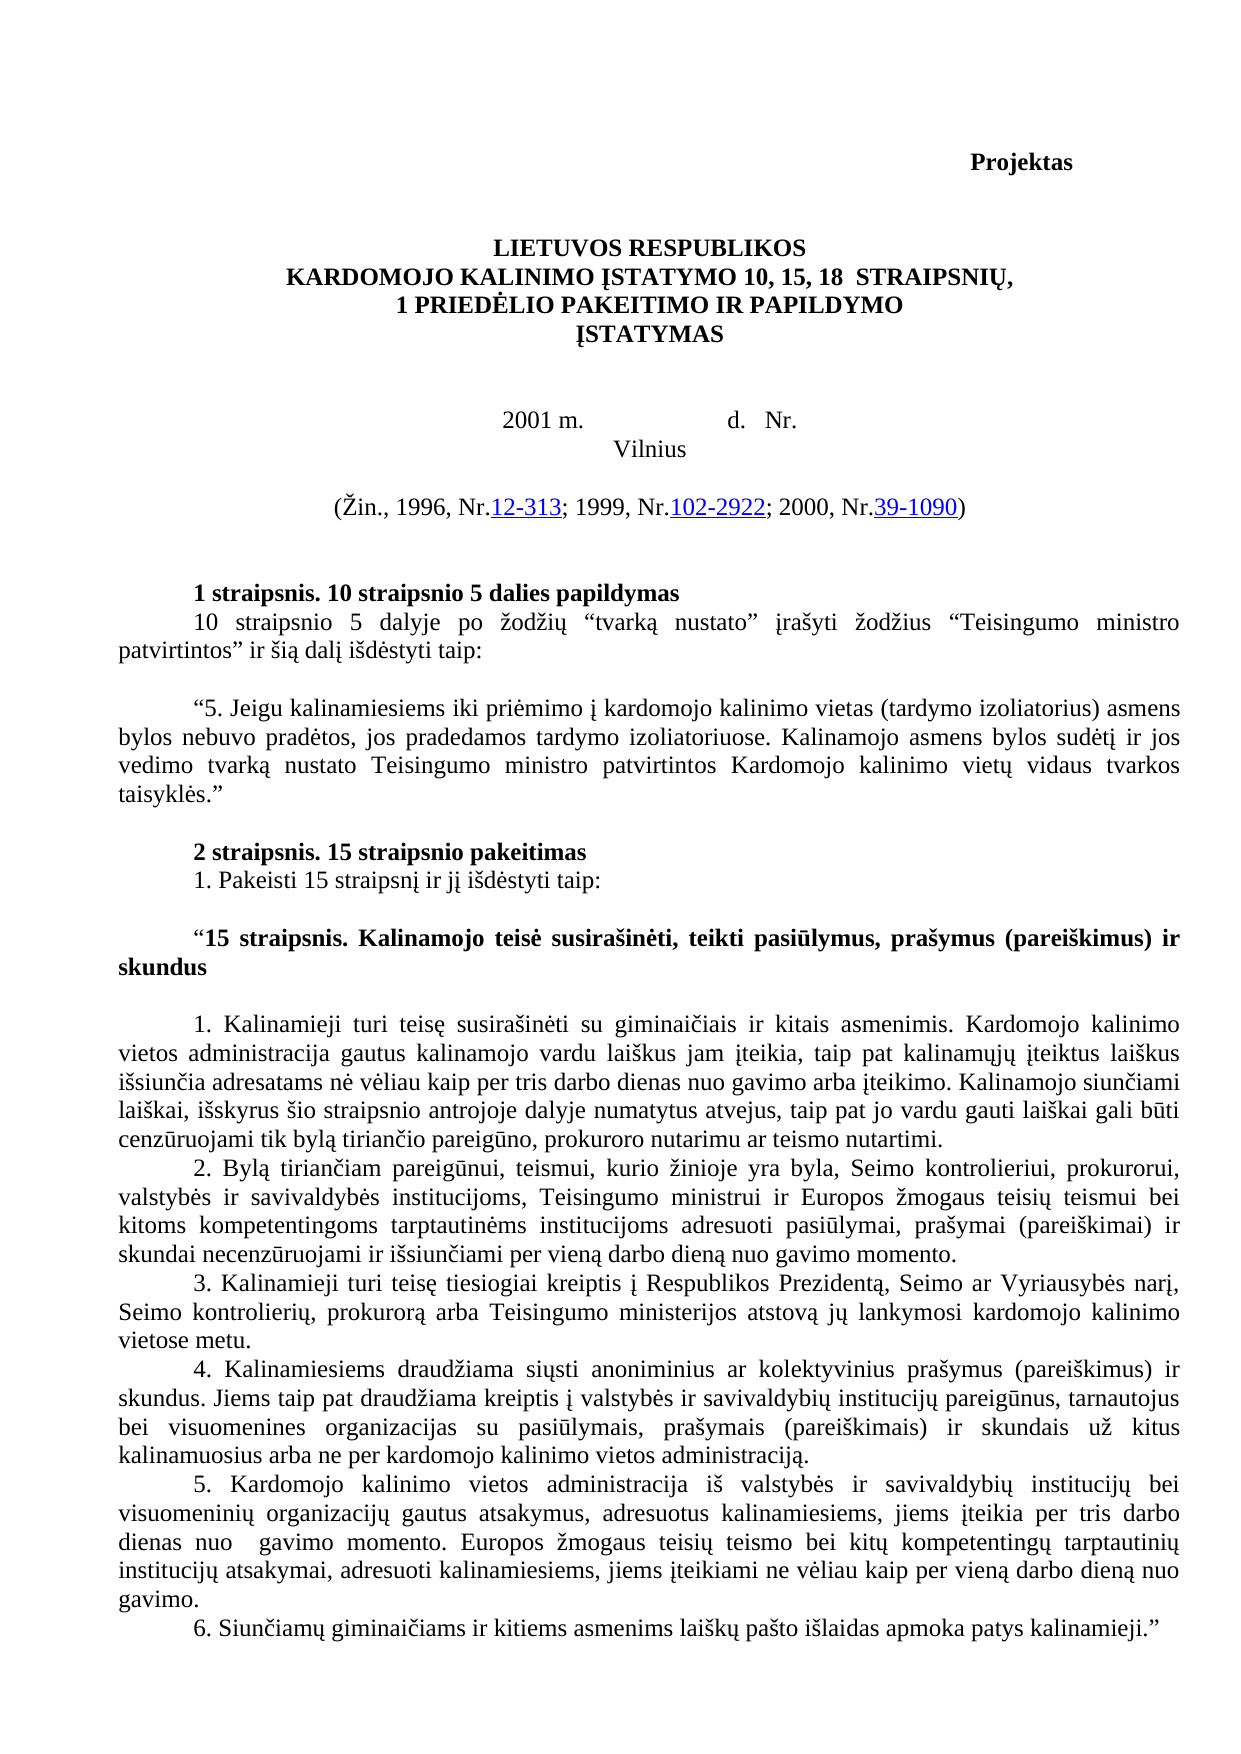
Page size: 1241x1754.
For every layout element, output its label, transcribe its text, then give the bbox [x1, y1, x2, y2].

text 1. Pakeisti 15 straipsnį ir jį išdėstyti taip: [118, 866, 1181, 894]
text “15 straipsnis. Kalinamojo teisė susirašinėti, teikti pasiūlymus, prašymus (pareiškimus) ir skundus [118, 923, 1181, 981]
text 3. Kalinamieji turi teisę tiesiogiai kreiptis į Respublikos Prezidentą, Seimo ar Vyriausybės narį, Seimo kontrolierių, prokurorą arba Teisingumo ministerijos atstovą jų lankymosi kardomojo kalinimo vietose metu. [118, 1268, 1181, 1354]
text 4. Kalinamiesiems draudžiama siųsti anoniminius ar kolektyvinius prašymus (pareiškimus) ir skundus. Jiems taip pat draudžiama kreiptis į valstybės ir savivaldybių institucijų pareigūnus, tarnautojus bei visuomenines organizacijas su pasiūlymais, prašymais (pareiškimais) ir skundais už kitus kalinamuosius arba ne per kardomojo kalinimo vietos administraciją. [118, 1354, 1181, 1469]
text 1 straipsnis. 10 straipsnio 5 dalies papildymas [118, 578, 1181, 607]
text LIETUVOS RESPUBLIKOS [118, 233, 1181, 262]
text 1. Kalinamieji turi teisę susirašinėti su giminaičiais ir kitais asmenimis. Kardomojo kalinimo vietos administracija gautus kalinamojo vardu laiškus jam įteikia, taip pat kalinamųjų įteiktus laiškus išsiunčia adresatams nė vėliau kaip per tris darbo dienas nuo gavimo arba įteikimo. Kalinamojo siunčiami laiškai, išskyrus šio straipsnio antrojoje dalyje numatytus atvejus, taip pat jo vardu gauti laiškai gali būti cenzūruojami tik bylą tiriančio pareigūno, prokuroro nutarimu ar teismo nutartimi. [118, 1009, 1181, 1153]
text ĮSTATYMAS [118, 319, 1181, 348]
text (Žin., 1996, Nr.12-313; 1999, Nr.102-2922; 2000, Nr.39-1090) [118, 492, 1181, 521]
text 2. Bylą tiriančiam pareigūnui, teismui, kurio žinioje yra byla, Seimo kontrolieriui, prokurorui, valstybės ir savivaldybės institucijoms, Teisingumo ministrui ir Europos žmogaus teisių teismui bei kitoms kompetentingoms tarptautinėms institucijoms adresuoti pasiūlymai, prašymai (pareiškimai) ir skundai necenzūruojami ir išsiunčiami per vieną darbo dieną nuo gavimo momento. [118, 1153, 1181, 1268]
text 2 straipsnis. 15 straipsnio pakeitimas [118, 837, 1181, 866]
text KARDOMOJO KALINIMO ĮSTATYMO 10, 15, 18 STRAIPSNIŲ, [118, 262, 1181, 291]
text 10 straipsnio 5 dalyje po žodžių “tvarką nustato” įrašyti žodžius “Teisingumo ministro patvirtintos” ir šią dalį išdėstyti taip: [118, 607, 1181, 664]
text Projektas [793, 147, 1181, 176]
text “5. Jeigu kalinamiesiems iki priėmimo į kardomojo kalinimo vietas (tardymo izoliatorius) asmens bylos nebuvo pradėtos, jos pradedamos tardymo izoliatoriuose. Kalinamojo asmens bylos sudėtį ir jos vedimo tvarką nustato Teisingumo ministro patvirtintos Kardomojo kalinimo vietų vidaus tvarkos taisyklės.” [118, 693, 1181, 808]
text 6. Siunčiamų giminaičiams ir kitiems asmenims laiškų pašto išlaidas apmoka patys kalinamieji.” [118, 1613, 1181, 1642]
text Vilnius [118, 434, 1181, 463]
text 1 PRIEDĖLIO PAKEITIMO IR PAPILDYMO [118, 291, 1181, 319]
text 2001 m. d. Nr. [118, 406, 1181, 434]
text 5. Kardomojo kalinimo vietos administracija iš valstybės ir savivaldybių institucijų bei visuomeninių organizacijų gautus atsakymus, adresuotus kalinamiesiems, jiems įteikia per tris darbo dienas nuo gavimo momento. Europos žmogaus teisių teismo bei kitų kompetentingų tarptautinių institucijų atsakymai, adresuoti kalinamiesiems, jiems įteikiami ne vėliau kaip per vieną darbo dieną nuo gavimo. [118, 1469, 1181, 1613]
